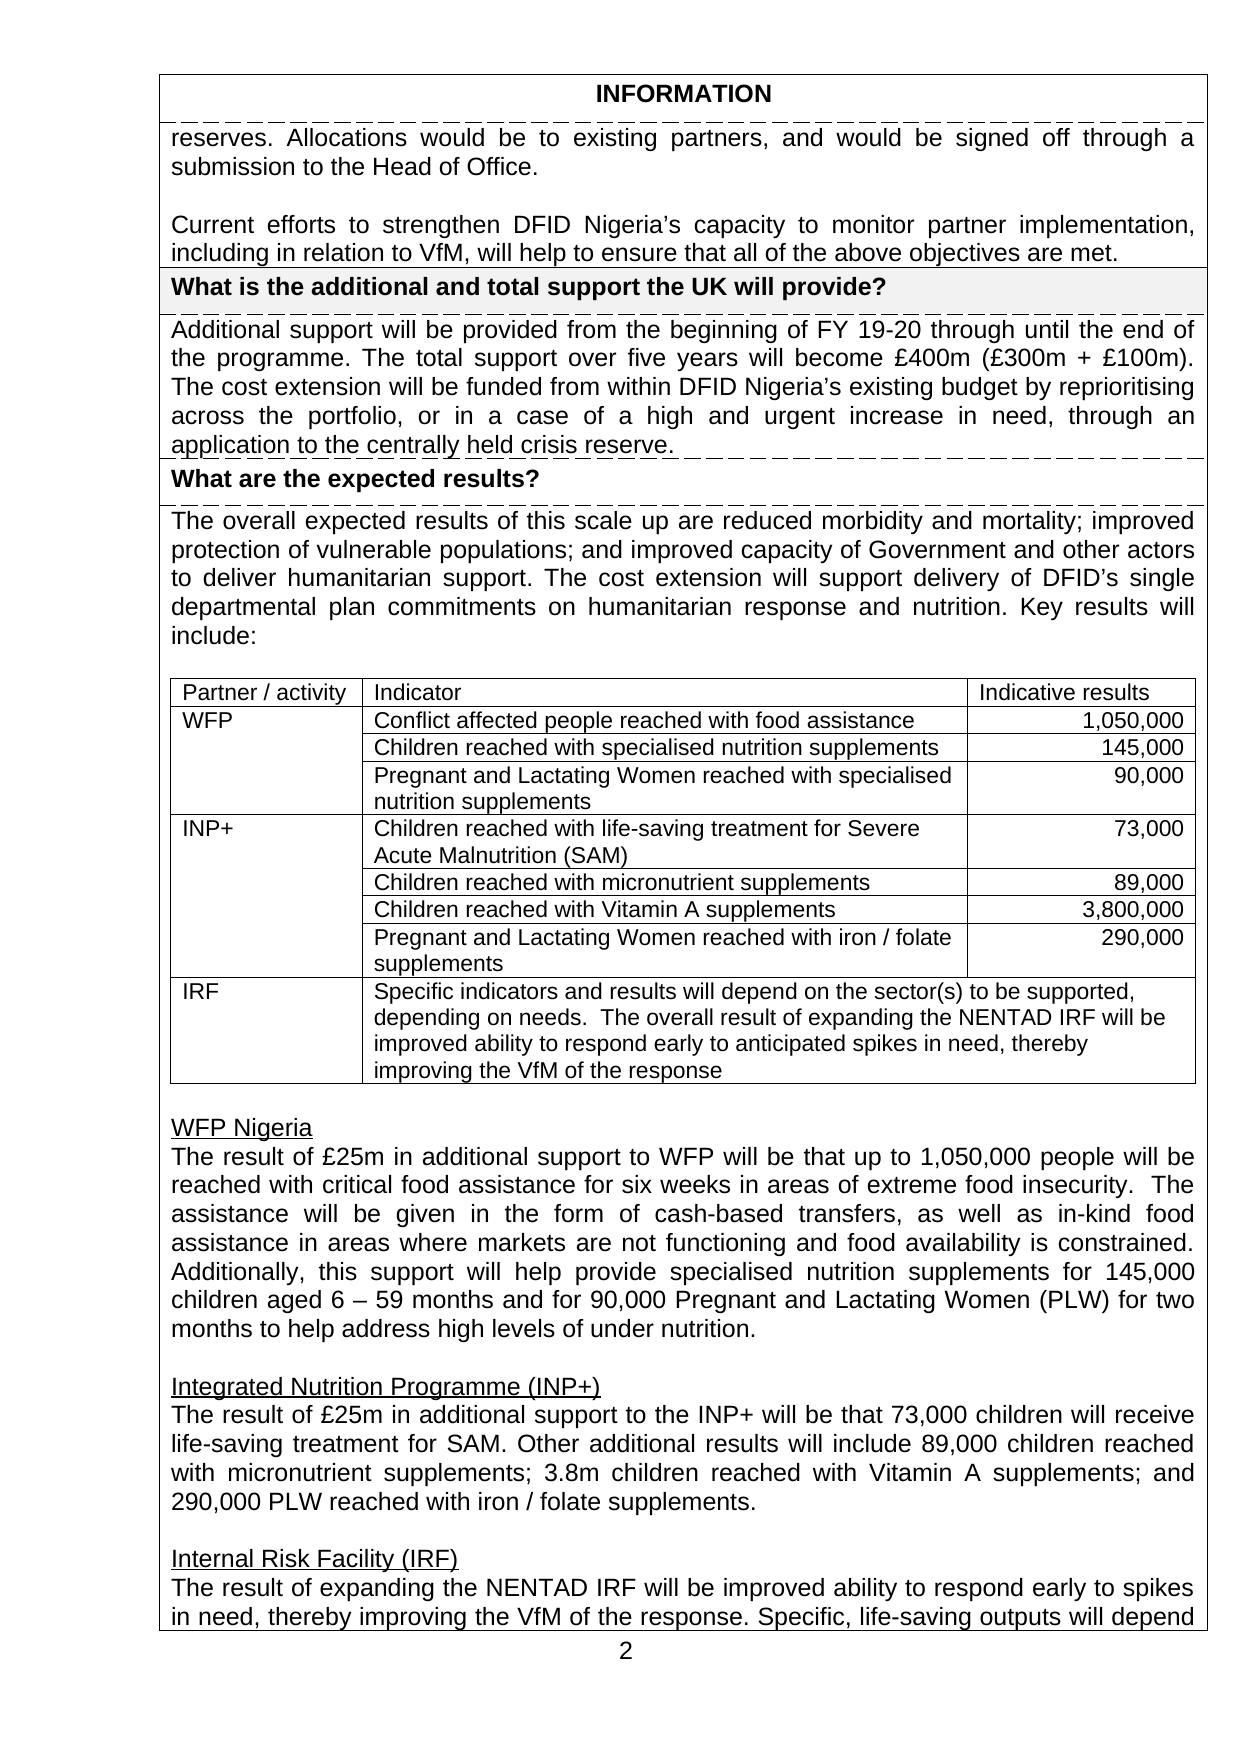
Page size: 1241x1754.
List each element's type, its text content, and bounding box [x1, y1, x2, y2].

table_cell 90,000 [968, 762, 1195, 814]
table_cell 145,000 [968, 734, 1195, 761]
table_cell IRF [171, 978, 362, 1083]
table_cell Additional support will be provided from the beginning of FY 19-20 through until the end of the programme. The total support over five years will become £400m (£300m + £100m). The cost extension will be funded from within DFID Nigeria’s existing budget by reprioritising across the portfolio, or in a case of a high and urgent increase in need, through an application to the centrally held crisis reserve. [160, 314, 1207, 458]
table_cell Specific indicators and results will depend on the sector(s) to be supported, depending on needs. The overall result of expanding the NENTAD IRF will be improved ability to respond early to anticipated spikes in need, thereby improving the VfM of the response [363, 978, 1195, 1083]
table_cell Pregnant and Lactating Women reached with iron / folate supplements [363, 924, 967, 977]
table_cell WFP [171, 707, 362, 814]
table_cell 290,000 [968, 924, 1195, 977]
table_cell Conflict affected people reached with food assistance [363, 707, 967, 733]
table_cell Pregnant and Lactating Women reached with specialised nutrition supplements [363, 762, 967, 814]
table_header Partner / activity [171, 679, 362, 706]
table_cell Children reached with life-saving treatment for Severe Acute Malnutrition (SAM) [363, 815, 967, 868]
table_cell What is the additional and total support the UK will provide? [160, 268, 1207, 313]
table_header INFORMATION [160, 75, 1207, 122]
table_cell INP+ [171, 815, 362, 977]
table_cell 1,050,000 [968, 707, 1195, 733]
table_cell reserves. Allocations would be to existing partners, and would be signed off through a submission to the Head of Office. Current efforts to strengthen DFID Nigeria’s capacity to monitor partner implementation, including in relation to VfM, will help to ensure that all of the above objectives are met. [160, 122, 1207, 267]
table_cell 3,800,000 [968, 896, 1195, 923]
table_header Indicator [363, 679, 967, 706]
table_cell Children reached with Vitamin A supplements [363, 896, 967, 923]
table_header Indicative results [968, 679, 1195, 706]
table_cell Children reached with micronutrient supplements [363, 869, 967, 895]
table_cell 73,000 [968, 815, 1195, 868]
table_cell The overall expected results of this scale up are reduced morbidity and mortality; improved protection of vulnerable populations; and improved capacity of Government and other actors to deliver humanitarian support. The cost extension will support delivery of DFID’s single departmental plan commitments on humanitarian response and nutrition. Key results will include: WFP Nigeria The result of £25m in additional support to WFP will be that up to 1,050,000 people will be reached with critical food assistance for six weeks in areas of extreme food insecurity. The assistance will be given in the form of cash-based transfers, as well as in-kind food assistance in areas where markets are not functioning and food availability is constrained. Additionally, this support will help provide specialised nutrition supplements for 145,000 children aged 6 – 59 months and for 90,000 Pregnant and Lactating Women (PLW) for two months to help address high levels of under nutrition. Integrated Nutrition Programme (INP+) The result of £25m in additional support to the INP+ will be that 73,000 children will receive life-saving treatment for SAM. Other additional results will include 89,000 children reached with micronutrient supplements; 3.8m children reached with Vitamin A supplements; and 290,000 PLW reached with iron / folate supplements. Internal Risk Facility (IRF) The result of expanding the NENTAD IRF will be improved ability to respond early to spikes in need, thereby improving the VfM of the response. Specific, life-saving outputs will depend [160, 505, 1207, 1630]
table_cell What are the expected results? [160, 458, 1207, 505]
table_cell 89,000 [968, 869, 1195, 895]
table_cell Children reached with specialised nutrition supplements [363, 734, 967, 761]
